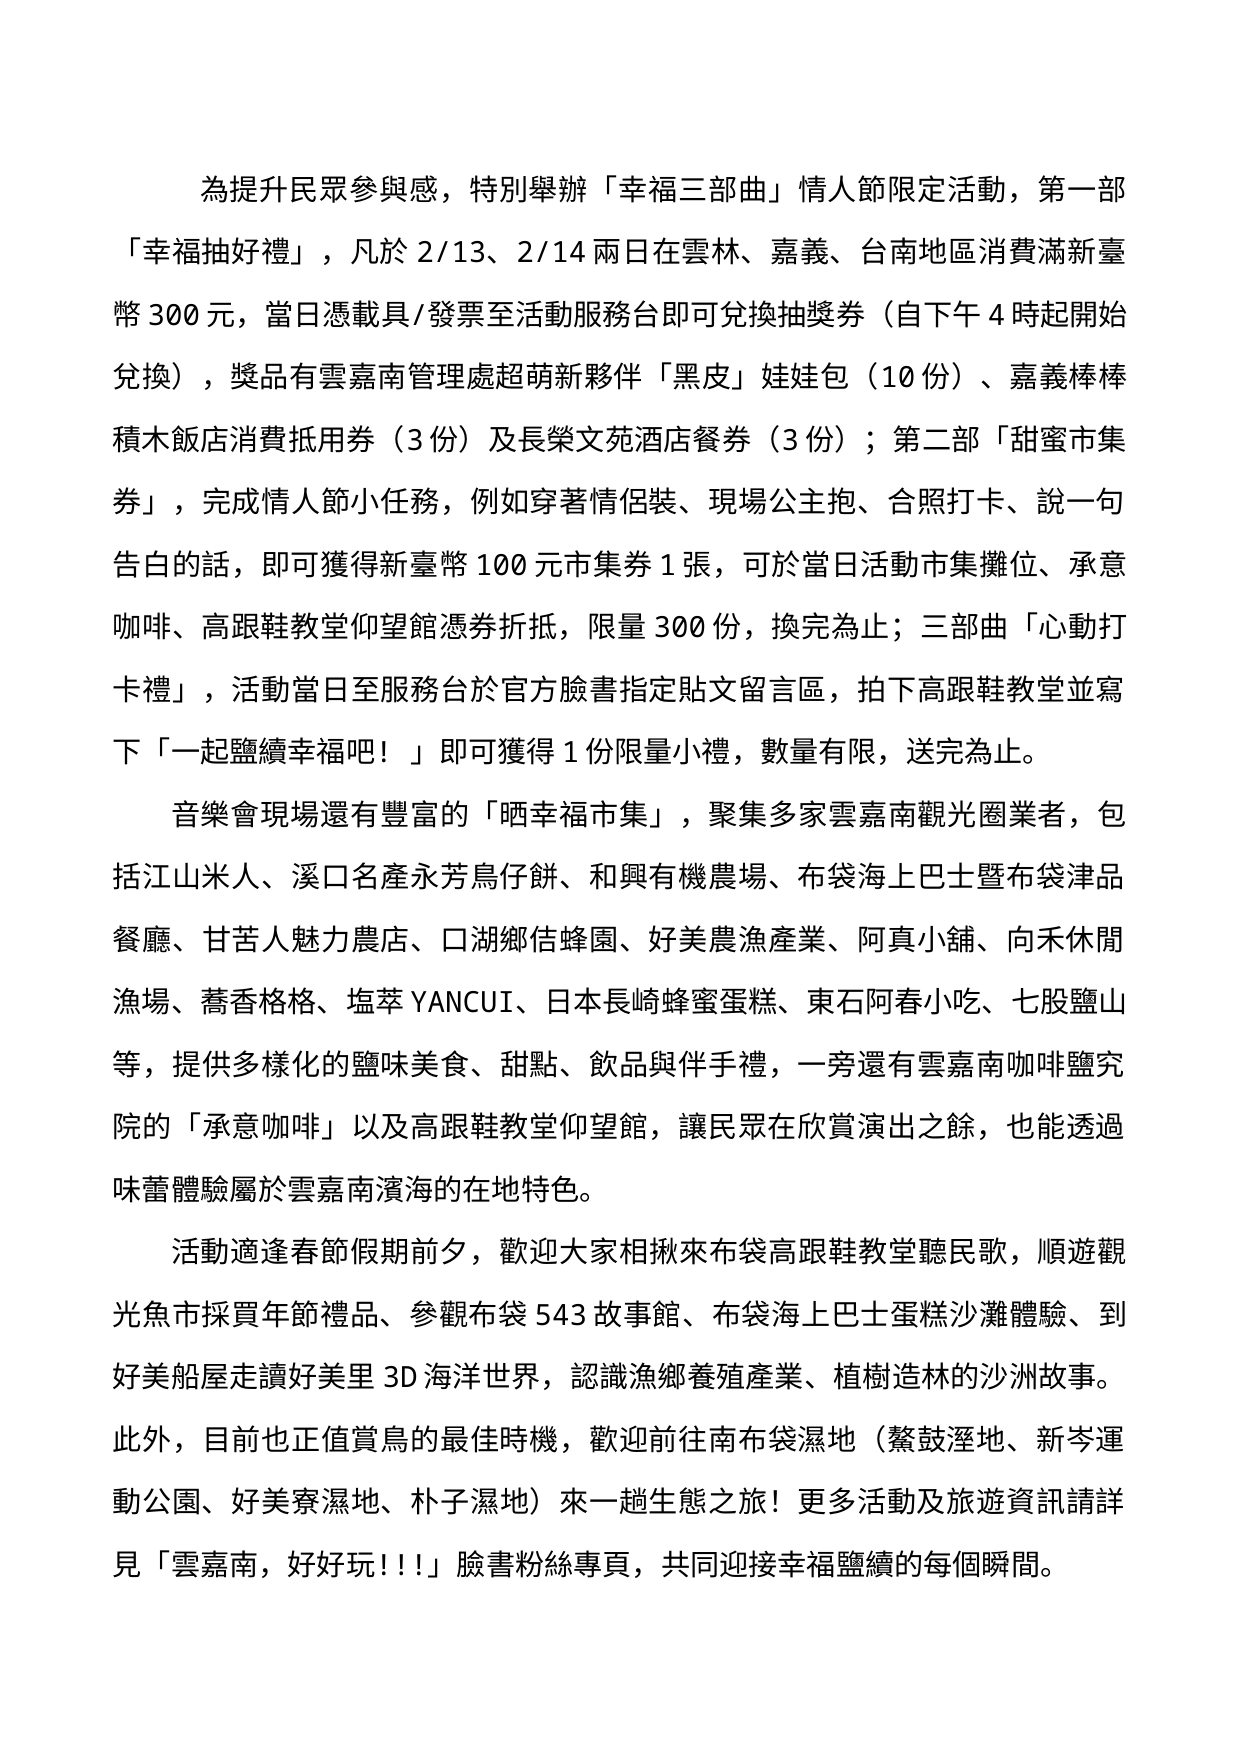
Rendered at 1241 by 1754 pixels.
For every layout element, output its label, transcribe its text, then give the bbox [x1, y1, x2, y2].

text 活動適逢春節假期前夕，歡迎大家相揪來布袋高跟鞋教堂聽民歌，順遊觀光魚市採買年節禮品、參觀布袋543故事館、布袋海上巴士蛋糕沙灘體驗、到好美船屋走讀好美里3D海洋世界，認識漁鄉養殖產業、植樹造林的沙洲故事。此外，目前也正值賞鳥的最佳時機，歡迎前往南布袋濕地（鰲鼓溼地、新岑運動公園、好美寮濕地、朴子濕地）來一趟生態之旅！更多活動及旅遊資訊請詳見「雲嘉南，好好玩!!!」臉書粉絲專頁，共同迎接幸福鹽續的每個瞬間。 [112, 1212, 1128, 1587]
text 音樂會現場還有豐富的「晒幸福市集」，聚集多家雲嘉南觀光圈業者，包括江山米人、溪口名產永芳鳥仔餅、和興有機農場、布袋海上巴士暨布袋津品餐廳、甘苦人魅力農店、口湖鄉佶蜂園、好美農漁產業、阿真小舖、向禾休閒漁場、蕎香格格、塩萃YANCUI、日本長崎蜂蜜蛋糕、東石阿春小吃、七股鹽山等，提供多樣化的鹽味美食、甜點、飲品與伴手禮，一旁還有雲嘉南咖啡鹽究院的「承意咖啡」以及高跟鞋教堂仰望館，讓民眾在欣賞演出之餘，也能透過味蕾體驗屬於雲嘉南濱海的在地特色。 [112, 775, 1128, 1212]
text 為提升民眾參與感，特別舉辦「幸福三部曲」情人節限定活動，第一部「幸福抽好禮」，凡於2/13、2/14兩日在雲林、嘉義、台南地區消費滿新臺幣300元，當日憑載具/發票至活動服務台即可兌換抽獎券（自下午4時起開始兌換），獎品有雲嘉南管理處超萌新夥伴「黑皮」娃娃包（10份）、嘉義棒棒積木飯店消費抵用券（3份）及長榮文苑酒店餐券（3份）；第二部「甜蜜市集券」，完成情人節小任務，例如穿著情侶裝、現場公主抱、合照打卡、說一句告白的話，即可獲得新臺幣100元市集券1張，可於當日活動市集攤位、承意咖啡、高跟鞋教堂仰望館憑券折抵，限量300份，換完為止；三部曲「心動打卡禮」，活動當日至服務台於官方臉書指定貼文留言區，拍下高跟鞋教堂並寫下「一起鹽續幸福吧! 」即可獲得1份限量小禮，數量有限，送完為止。 [112, 150, 1128, 775]
